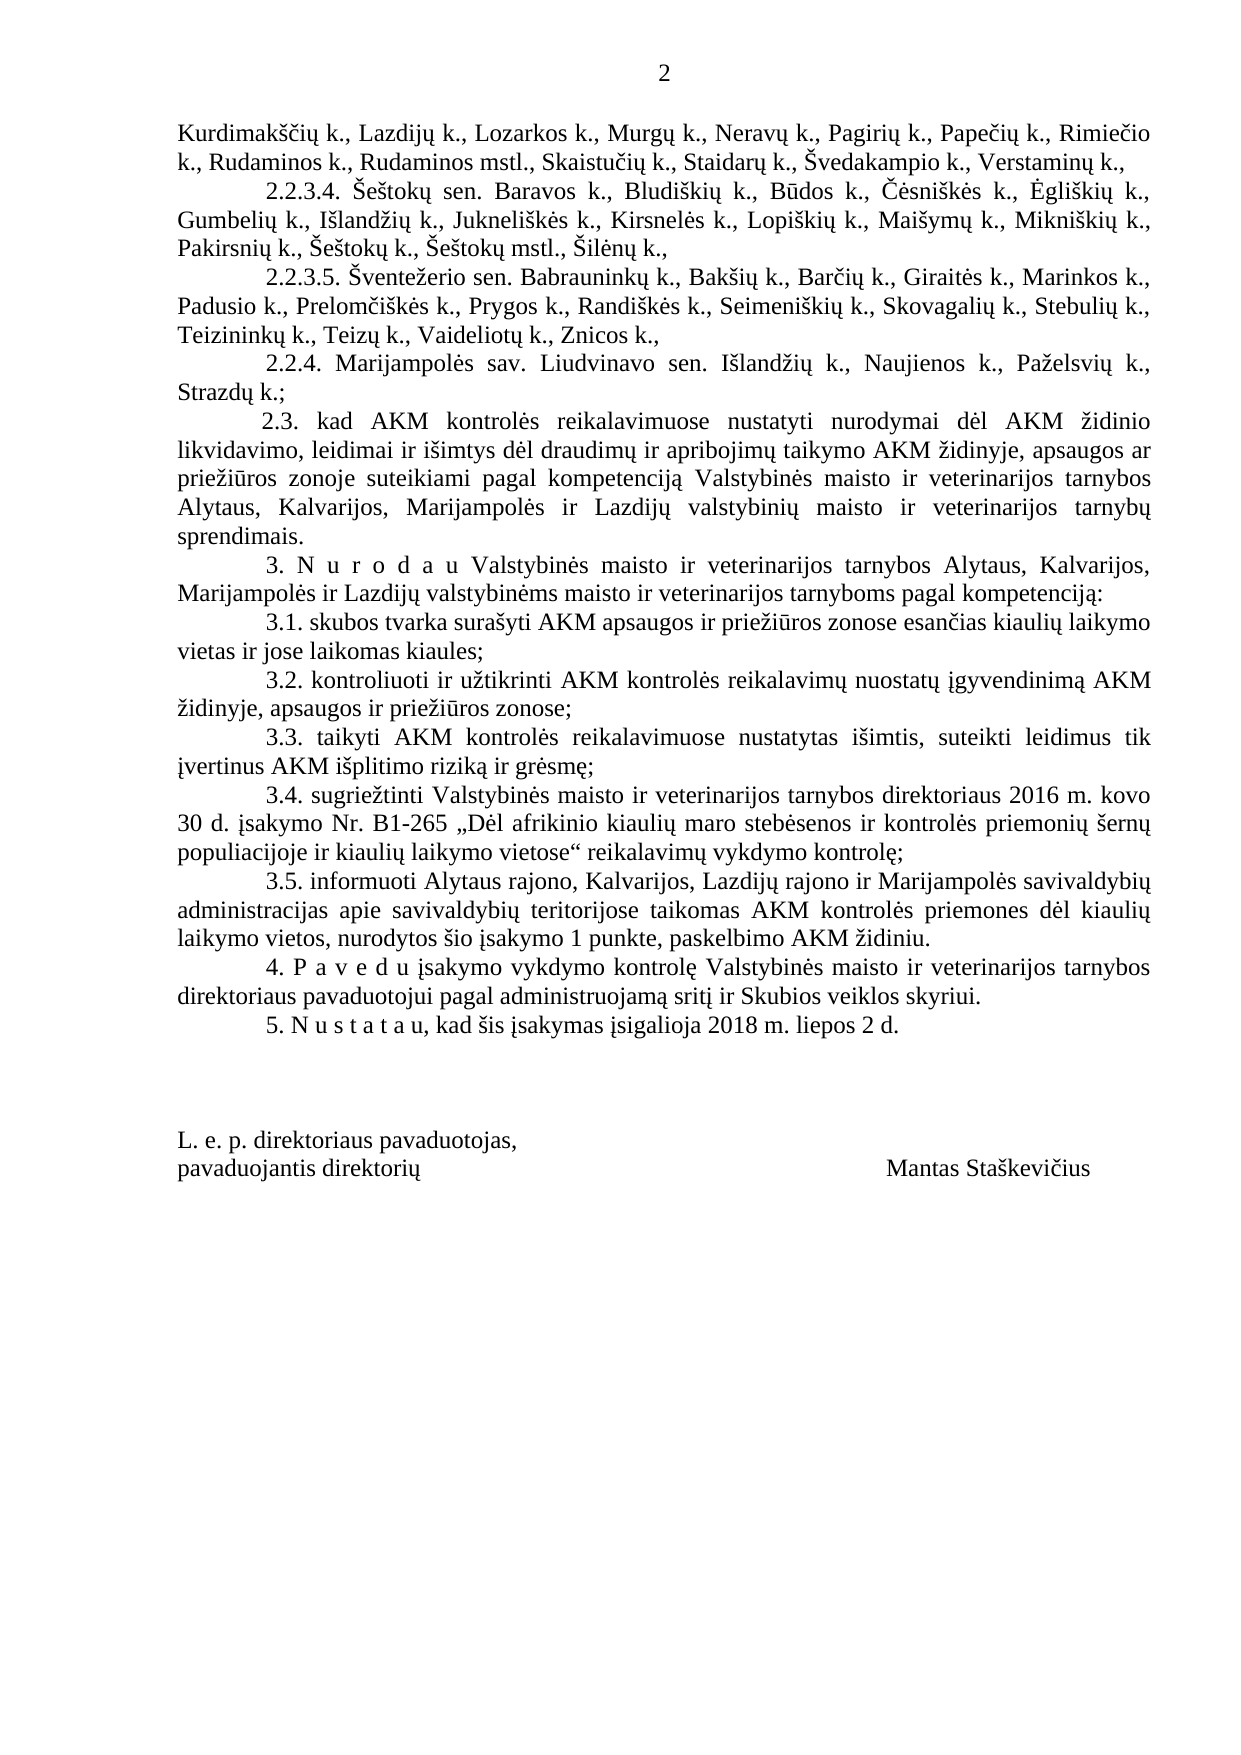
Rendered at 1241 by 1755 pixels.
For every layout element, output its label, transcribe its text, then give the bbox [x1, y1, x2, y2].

text Kurdimakščių k., Lazdijų k., Lozarkos k., Murgų k., Neravų k., Pagirių k., Papečių k., Rimiečio k., Rudaminos k., Rudaminos mstl., Skaistučių k., Staidarų k., Švedakampio k., Verstaminų k., [177, 118, 1152, 176]
text 5. N u s t a t a u, kad šis įsakymas įsigalioja 2018 m. liepos 2 d. [177, 1010, 1152, 1038]
text 3.1. skubos tvarka surašyti AKM apsaugos ir priežiūros zonose esančias kiaulių laikymo vietas ir jose laikomas kiaules; [177, 607, 1152, 665]
text 4. P a v e d u įsakymo vykdymo kontrolę Valstybinės maisto ir veterinarijos tarnybos direktoriaus pavaduotojui pagal administruojamą sritį ir Skubios veiklos skyriui. [177, 952, 1152, 1010]
text 2.2.3.4. Šeštokų sen. Baravos k., Bludiškių k., Būdos k., Čėsniškės k., Ėgliškių k., Gumbelių k., Išlandžių k., Jukneliškės k., Kirsnelės k., Lopiškių k., Maišymų k., Mikniškių k., Pakirsnių k., Šeštokų k., Šeštokų mstl., Šilėnų k., [177, 176, 1152, 262]
text 2.3. kad AKM kontrolės reikalavimuose nustatyti nurodymai dėl AKM židinio likvidavimo, leidimai ir išimtys dėl draudimų ir apribojimų taikymo AKM židinyje, apsaugos ar priežiūros zonoje suteikiami pagal kompetenciją Valstybinės maisto ir veterinarijos tarnybos Alytaus, Kalvarijos, Marijampolės ir Lazdijų valstybinių maisto ir veterinarijos tarnybų sprendimais. [177, 406, 1152, 550]
text 3.4. sugriežtinti Valstybinės maisto ir veterinarijos tarnybos direktoriaus 2016 m. kovo 30 d. įsakymo Nr. B1-265 „Dėl afrikinio kiaulių maro stebėsenos ir kontrolės priemonių šernų populiacijoje ir kiaulių laikymo vietose“ reikalavimų vykdymo kontrolę; [177, 780, 1152, 866]
text L. e. p. direktoriaus pavaduotojas, [177, 1125, 1152, 1153]
text 3.3. taikyti AKM kontrolės reikalavimuose nustatytas išimtis, suteikti leidimus tik įvertinus AKM išplitimo riziką ir grėsmę; [177, 722, 1152, 780]
text 2.2.3.5. Šventežerio sen. Babrauninkų k., Bakšių k., Barčių k., Giraitės k., Marinkos k., Padusio k., Prelomčiškės k., Prygos k., Randiškės k., Seimeniškių k., Skovagalių k., Stebulių k., Teizininkų k., Teizų k., Vaideliotų k., Znicos k., [177, 262, 1152, 348]
text 3.2. kontroliuoti ir užtikrinti AKM kontrolės reikalavimų nuostatų įgyvendinimą AKM židinyje, apsaugos ir priežiūros zonose; [177, 665, 1152, 722]
text 2.2.4. Marijampolės sav. Liudvinavo sen. Išlandžių k., Naujienos k., Paželsvių k., Strazdų k.; [177, 348, 1152, 406]
text 3.5. informuoti Alytaus rajono, Kalvarijos, Lazdijų rajono ir Marijampolės savivaldybių administracijas apie savivaldybių teritorijose taikomas AKM kontrolės priemones dėl kiaulių laikymo vietos, nurodytos šio įsakymo 1 punkte, paskelbimo AKM židiniu. [177, 866, 1152, 952]
text 3. N u r o d a u Valstybinės maisto ir veterinarijos tarnybos Alytaus, Kalvarijos, Marijampolės ir Lazdijų valstybinėms maisto ir veterinarijos tarnyboms pagal kompetenciją: [177, 550, 1152, 607]
text pavaduojantis direktorių Mantas Staškevičius [177, 1153, 1152, 1182]
